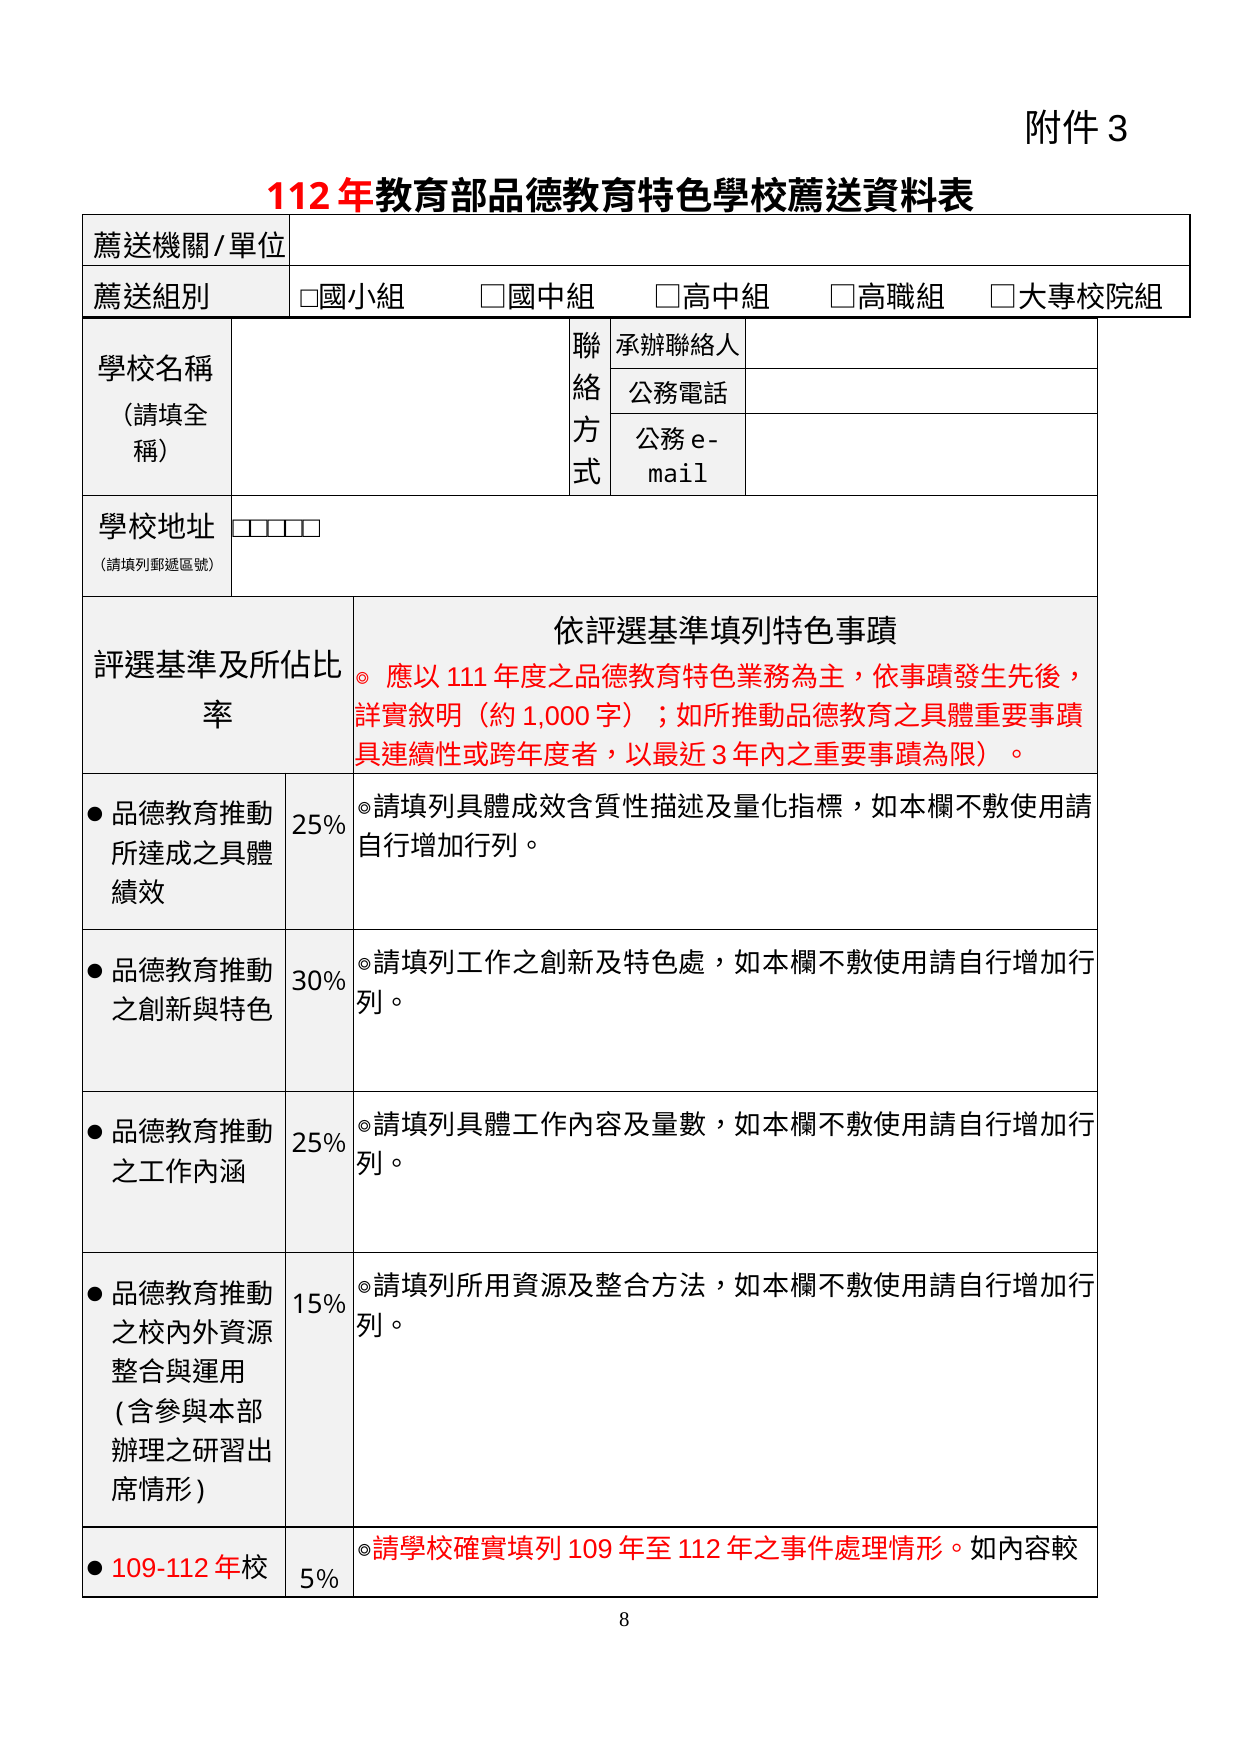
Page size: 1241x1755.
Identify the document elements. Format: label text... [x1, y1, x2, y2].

table_cell 品德教育推動所達成之具體績效 [83, 774, 285, 929]
table_cell 品德教育推動之校內外資源整合與運用(含參與本部辦理之研習出席情形) [83, 1253, 285, 1526]
table_cell 15％ [286, 1253, 353, 1526]
table_header [746, 319, 1097, 368]
table_cell 30％ [286, 930, 353, 1091]
table_cell ◎請填列所用資源及整合方法，如本欄不敷使用請自行增加行列。 [354, 1253, 1097, 1526]
table_cell ◎請學校確實填列109年至112年之事件處理情形。如內容較 [354, 1528, 1097, 1596]
table_cell □國小組 □國中組 □高中組 □高職組 □大專校院組 [290, 266, 1189, 316]
table_cell 公務e-mail [611, 414, 745, 495]
table_cell 25％ [286, 1092, 353, 1252]
table_cell 品德教育推動之工作內涵 [83, 1092, 285, 1252]
table_header 聯絡方式 [570, 319, 610, 495]
table_cell 學校地址 （請填列郵遞區號） [83, 496, 231, 596]
table_header 薦送機關/單位 [83, 215, 289, 265]
table_cell 公務電話 [611, 369, 745, 413]
text 附件3 [112, 97, 1128, 152]
table_cell [746, 369, 1097, 413]
table_cell 依評選基準填列特色事蹟 ◎ 應以111年度之品德教育特色業務為主，依事蹟發生先後，詳實敘明（約1,000字）；如所推動品德教育之具體重要事蹟具連續性或跨年度者，以最近3年內之重要事蹟為限）。 [354, 597, 1097, 773]
table_cell ◎請填列工作之創新及特色處，如本欄不敷使用請自行增加行列。 [354, 930, 1097, 1091]
table_header [232, 319, 569, 495]
table_header [290, 215, 1189, 265]
table_cell 109-112年校 [83, 1528, 285, 1596]
table_header 學校名稱 （請填全稱） [83, 319, 231, 495]
table_cell ◎請填列具體工作內容及量數，如本欄不敷使用請自行增加行列。 [354, 1092, 1097, 1252]
table_cell 評選基準及所佔比率 [83, 597, 353, 773]
table_cell [746, 414, 1097, 495]
table_cell 薦送組別 [83, 266, 289, 316]
table_cell □□□□□ [232, 496, 1097, 596]
table_cell 品德教育推動之創新與特色 [83, 930, 285, 1091]
table_cell 25％ [286, 774, 353, 929]
table_cell 5％ [286, 1528, 353, 1596]
table_header 承辦聯絡人 [611, 319, 745, 368]
table_cell ◎請填列具體成效含質性描述及量化指標，如本欄不敷使用請自行增加行列。 [354, 774, 1097, 929]
text 112年教育部品德教育特色學校薦送資料表 [112, 152, 1128, 214]
